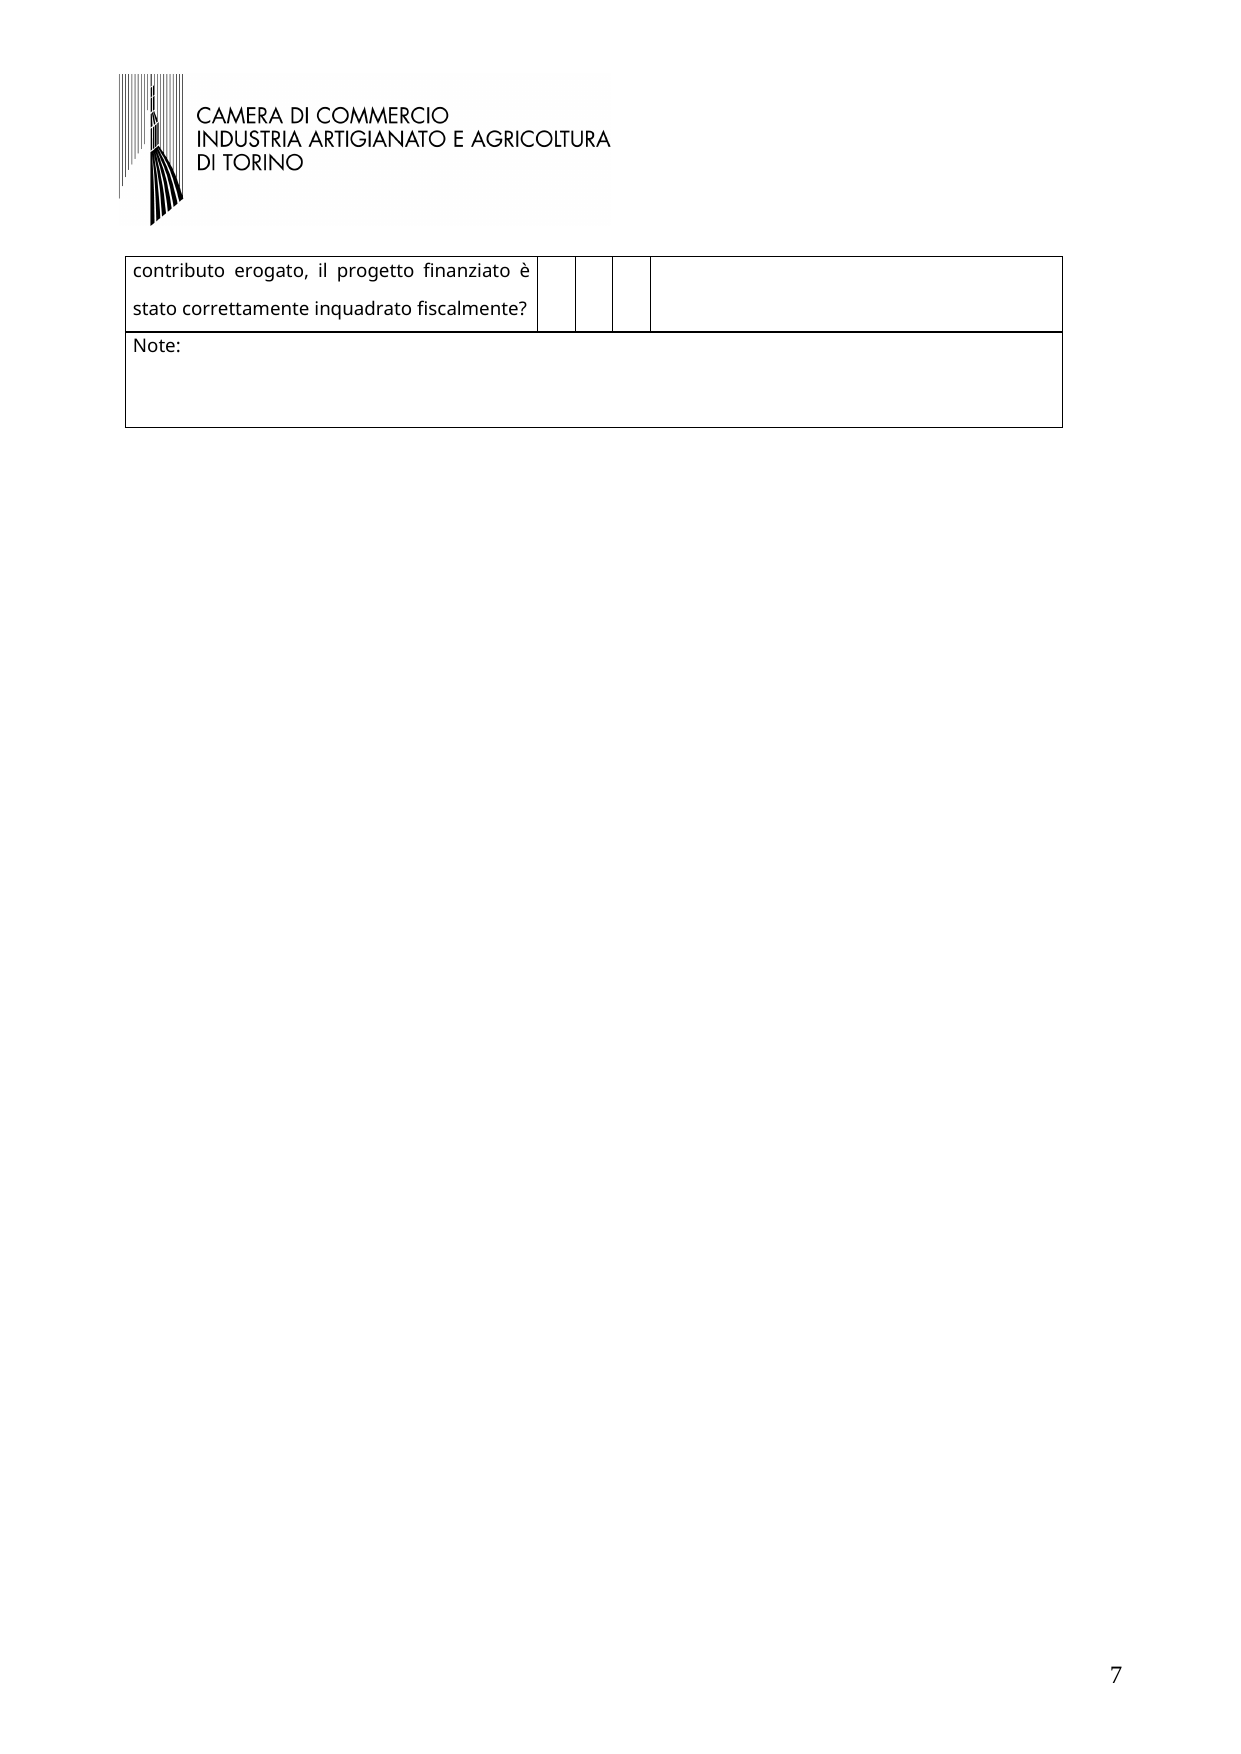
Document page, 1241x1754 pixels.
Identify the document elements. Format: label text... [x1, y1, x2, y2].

table_cell [613, 257, 650, 331]
table_cell [576, 257, 612, 331]
table_cell [651, 257, 1062, 331]
table_cell Note: [126, 333, 1062, 427]
table_cell contributo erogato, il progetto finanziato è stato correttamente inquadrato fiscalmente? [126, 257, 537, 331]
table_cell [538, 257, 575, 331]
